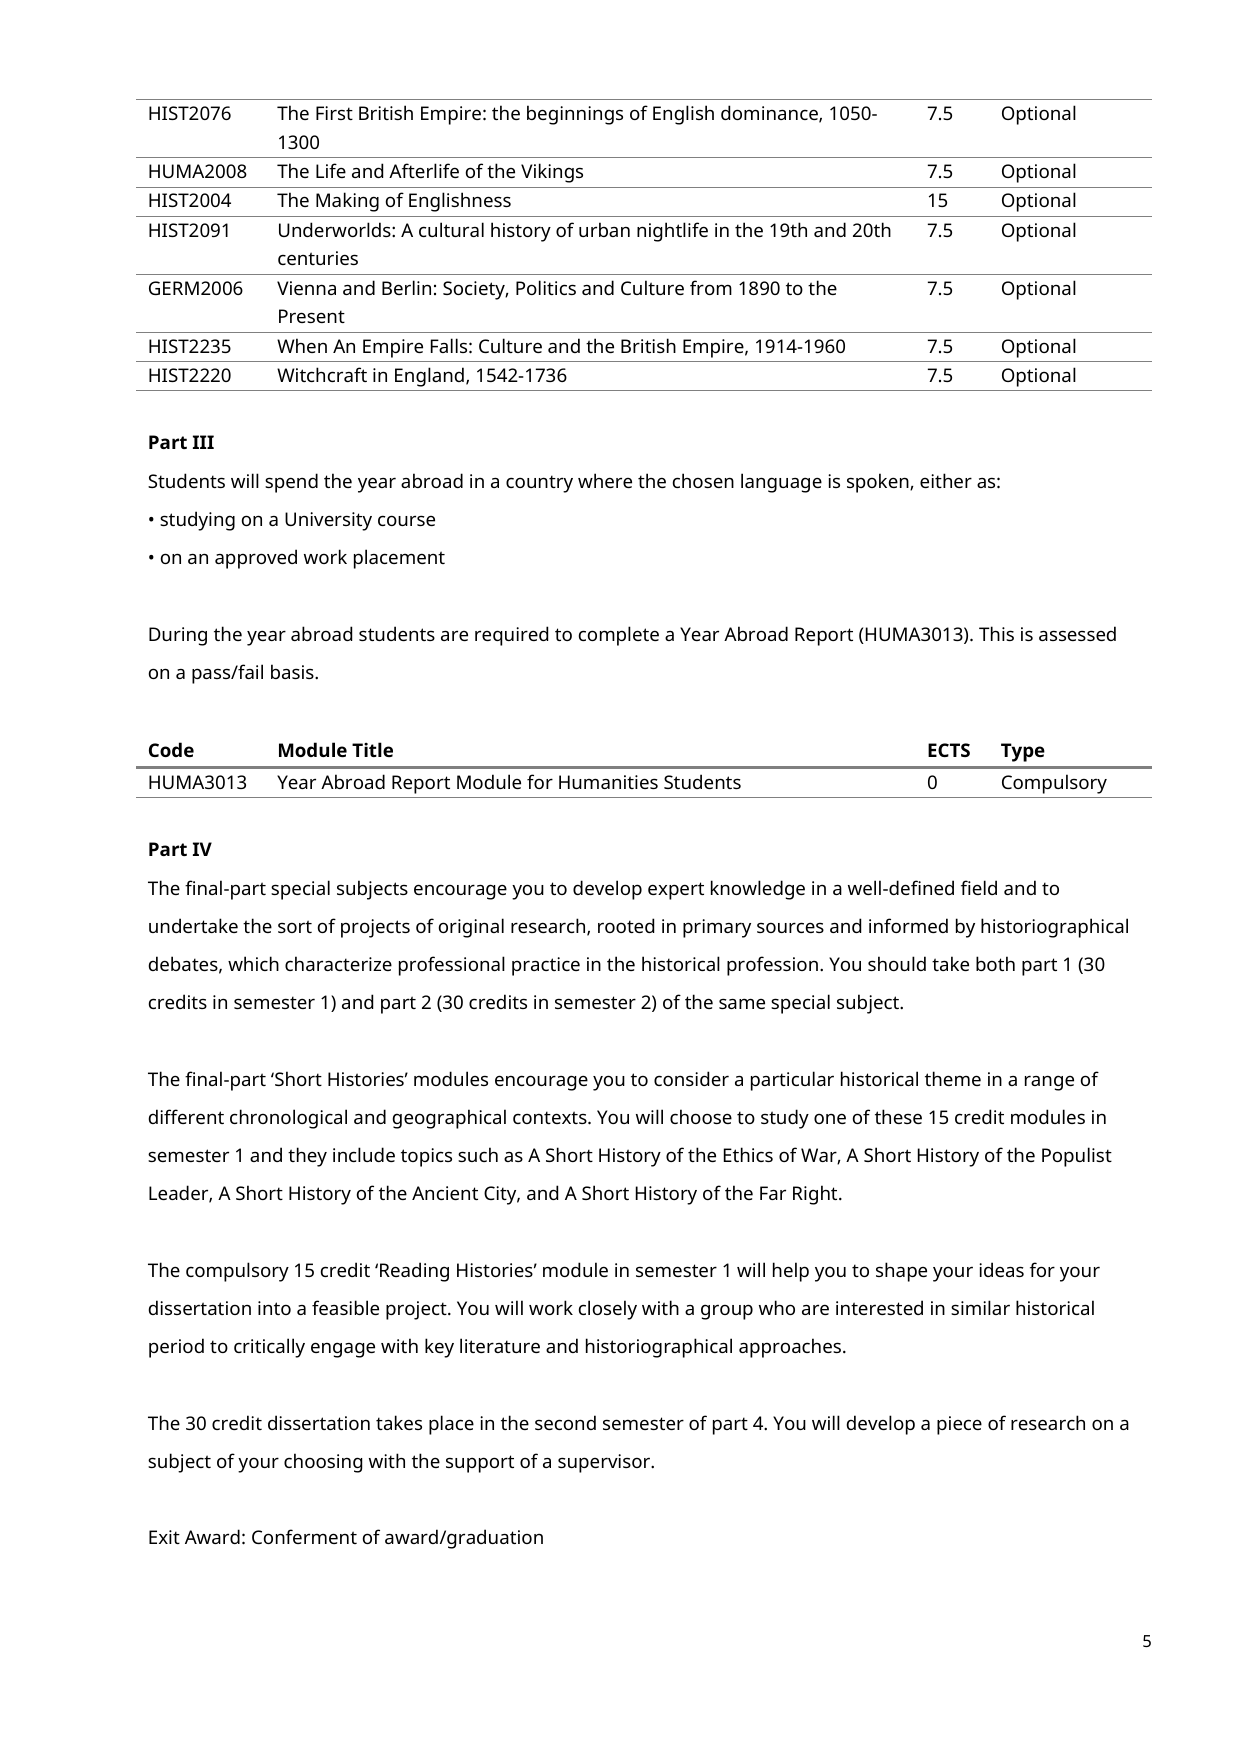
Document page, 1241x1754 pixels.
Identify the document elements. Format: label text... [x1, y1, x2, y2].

table_cell 7.5 [916, 362, 989, 390]
table_cell Witchcraft in England, 1542-1736 [266, 362, 916, 390]
table_cell HUMA2008 [136, 158, 266, 187]
table_cell When An Empire Falls: Culture and the British Empire, 1914-1960 [266, 333, 916, 361]
table_cell HIST2091 [136, 217, 266, 274]
table_cell Underworlds: A cultural history of urban nightlife in the 19th and 20th centuries [266, 217, 916, 274]
table_cell 0 [916, 769, 989, 797]
table_cell Optional [989, 217, 1152, 274]
table_cell Compulsory [989, 769, 1152, 797]
table_cell HIST2235 [136, 333, 266, 361]
table_cell GERM2006 [136, 275, 266, 332]
table_cell Part III Students will spend the year abroad in a country where the chosen language is spoken, either as: • studying on a University course • on an approved work placement During the year abroad students are required to complete a Year Abroad Report (HUMA3013). This is assessed on a pass/fail basis. [136, 391, 1152, 738]
table_cell Vienna and Berlin: Society, Politics and Culture from 1890 to the Present [266, 275, 916, 332]
table_cell Type [989, 738, 1152, 766]
table_cell [136, 1603, 1152, 1629]
table_cell Code [136, 738, 266, 766]
table_cell HIST2220 [136, 362, 266, 390]
table_cell 7.5 [916, 158, 989, 187]
table_cell Optional [989, 100, 1152, 157]
table_cell HIST2004 [136, 188, 266, 216]
table_cell Year Abroad Report Module for Humanities Students [266, 769, 916, 797]
table_cell Module Title [266, 738, 916, 766]
table_cell HUMA3013 [136, 769, 266, 797]
table_cell The Life and Afterlife of the Vikings [266, 158, 916, 187]
table_cell ECTS [916, 738, 989, 766]
table_cell HIST2076 [136, 100, 266, 157]
table_cell 15 [916, 188, 989, 216]
table_cell Optional [989, 333, 1152, 361]
table_cell Optional [989, 158, 1152, 187]
table_cell 7.5 [916, 275, 989, 332]
table_cell Optional [989, 275, 1152, 332]
table_cell The First British Empire: the beginnings of English dominance, 1050-1300 [266, 100, 916, 157]
table_cell 7.5 [916, 217, 989, 274]
table_cell The Making of Englishness [266, 188, 916, 216]
table_cell Optional [989, 188, 1152, 216]
table_cell Part IV The final-part special subjects encourage you to develop expert knowledge in a well-defined field and to undertake the sort of projects of original research, rooted in primary sources and informed by historiographical debates, which characterize professional practice in the historical profession. You should take both part 1 (30 credits in semester 1) and part 2 (30 credits in semester 2) of the same special subject. The final-part ‘Short Histories’ modules encourage you to consider a particular historical theme in a range of different chronological and geographical contexts. You will choose to study one of these 15 credit modules in semester 1 and they include topics such as A Short History of the Ethics of War, A Short History of the Populist Leader, A Short History of the Ancient City, and A Short History of the Far Right. The compulsory 15 credit ‘Reading Histories’ module in semester 1 will help you to shape your ideas for your dissertation into a feasible project. You will work closely with a group who are interested in similar historical period to critically engage with key literature and historiographical approaches. The 30 credit dissertation takes place in the second semester of part 4. You will develop a piece of research on a subject of your choosing with the support of a supervisor. Exit Award: Conferment of award/graduation [136, 798, 1152, 1603]
table_cell Optional [989, 362, 1152, 390]
table_cell 7.5 [916, 100, 989, 157]
table_cell 7.5 [916, 333, 989, 361]
